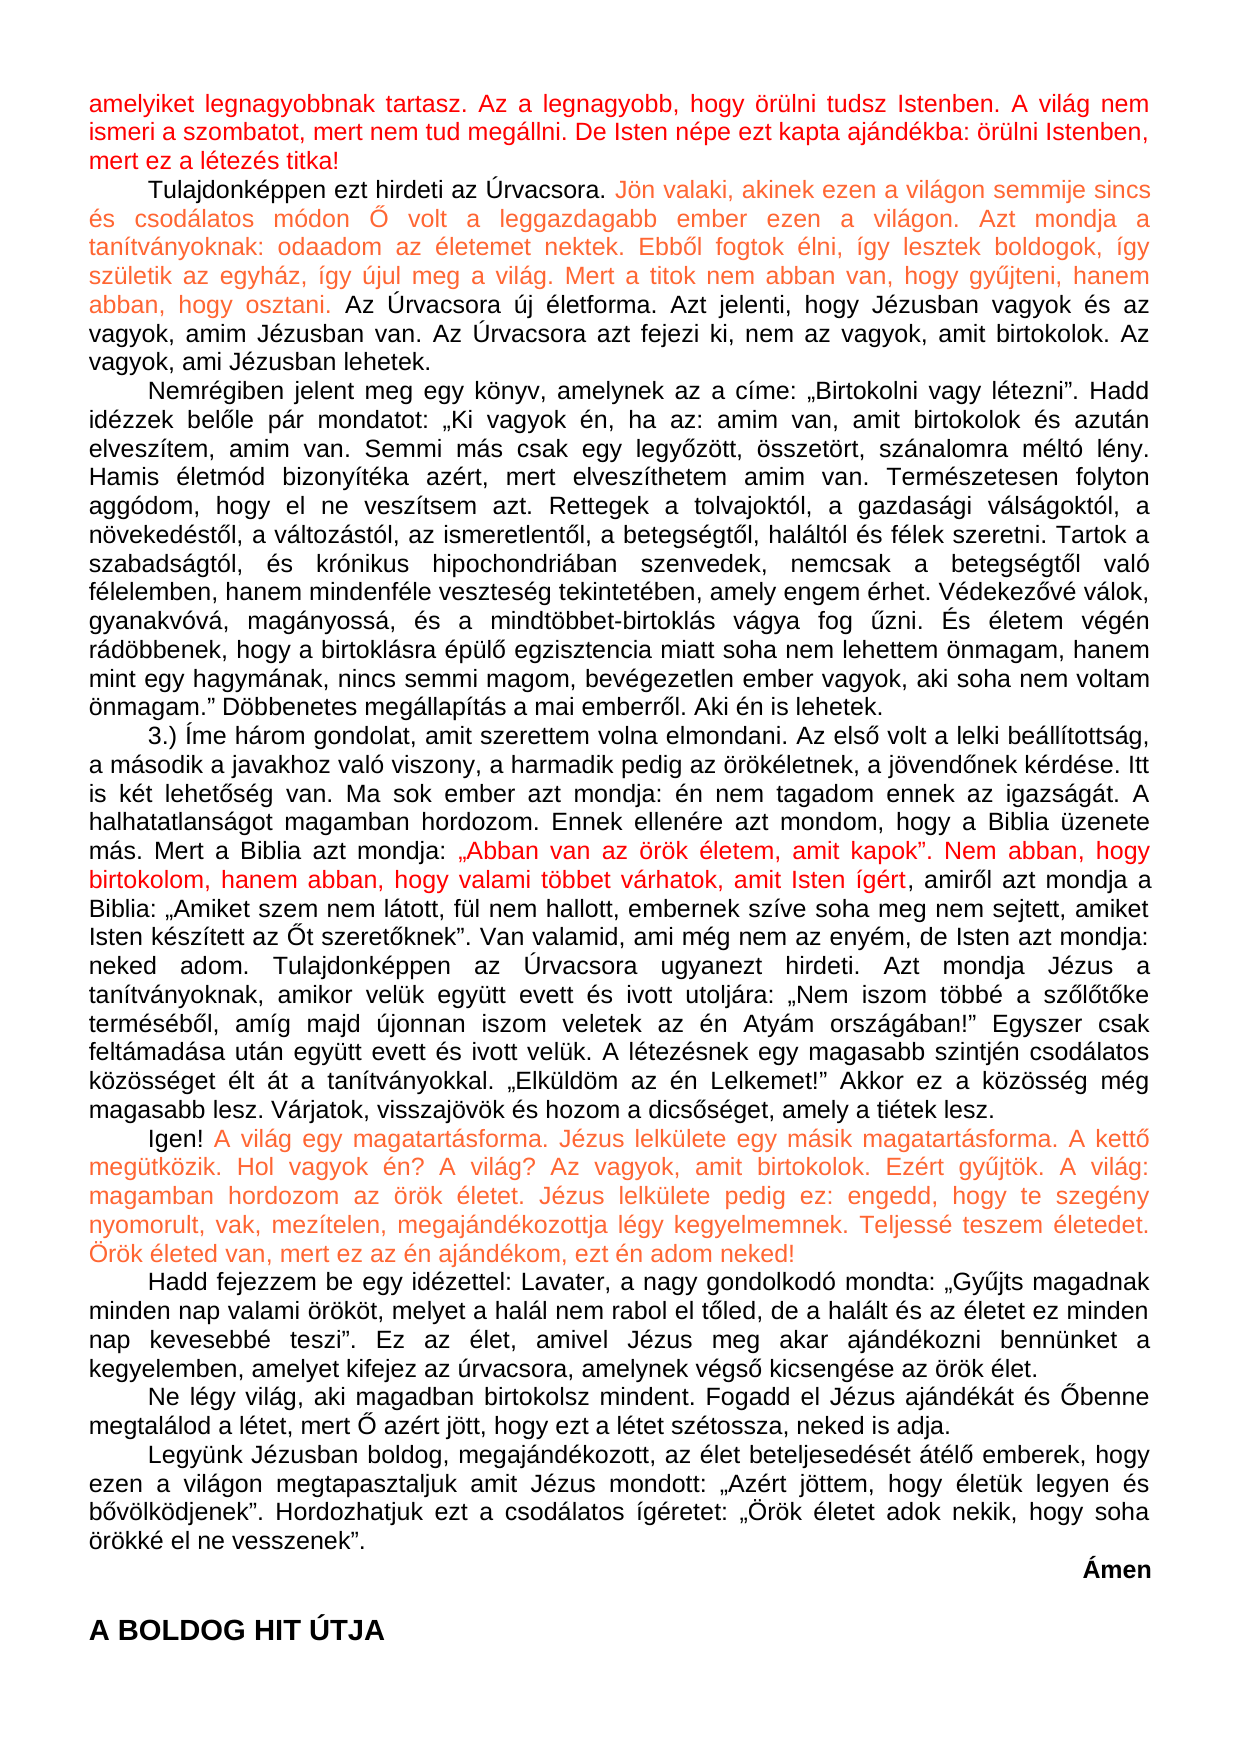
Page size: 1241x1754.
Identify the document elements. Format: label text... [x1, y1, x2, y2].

text amelyiket legnagyobbnak tartasz. Az a legnagyobb, hogy örülni tudsz Istenben. A világ nem ismeri a szombatot, mert nem tud megállni. De Isten népe ezt kapta ajándékba: örülni Istenben, mert ez a létezés titka! [88, 88, 1152, 175]
text 3.) Íme három gondolat, amit szerettem volna elmondani. Az első volt a lelki beállítottság, a második a javakhoz való viszony, a harmadik pedig az örökéletnek, a jövendőnek kérdése. Itt is két lehetőség van. Ma sok ember azt mondja: én nem tagadom ennek az igazságát. A halhatatlanságot magamban hordozom. Ennek ellenére azt mondom, hogy a Biblia üzenete más. Mert a Biblia azt mondja: „Abban van az örök életem, amit kapok”. Nem abban, hogy birtokolom, hanem abban, hogy valami többet várhatok, amit Isten ígért, amiről azt mondja a Biblia: „Amiket szem nem látott, fül nem hallott, embernek szíve soha meg nem sejtett, amiket Isten készített az Őt szeretőknek”. Van valamid, ami még nem az enyém, de Isten azt mondja: neked adom. Tulajdonképpen az Úrvacsora ugyanezt hirdeti. Azt mondja Jézus a tanítványoknak, amikor velük együtt evett és ivott utoljára: „Nem iszom többé a szőlőtőke terméséből, amíg majd újonnan iszom veletek az én Atyám országában!” Egyszer csak feltámadása után együtt evett és ivott velük. A létezésnek egy magasabb szintjén csodálatos közösséget élt át a tanítványokkal. „Elküldöm az én Lelkemet!” Akkor ez a közösség még magasabb lesz. Várjatok, visszajövök és hozom a dicsőséget, amely a tiétek lesz. [88, 721, 1152, 1123]
text Ne légy világ, aki magadban birtokolsz mindent. Fogadd el Jézus ajándékát és Őbenne megtalálod a létet, mert Ő azért jött, hogy ezt a létet szétossza, neked is adja. [88, 1382, 1152, 1440]
text Igen! A világ egy magatartásforma. Jézus lelkülete egy másik magatartásforma. A kettő megütközik. Hol vagyok én? A világ? Az vagyok, amit birtokolok. Ezért gyűjtök. A világ: magamban hordozom az örök életet. Jézus lelkülete pedig ez: engedd, hogy te szegény nyomorult, vak, mezítelen, megajándékozottja légy kegyelmemnek. Teljessé teszem életedet. Örök életed van, mert ez az én ajándékom, ezt én adom neked! [88, 1123, 1152, 1267]
text A BOLDOG HIT ÚTJA [88, 1613, 1152, 1647]
text Tulajdonképpen ezt hirdeti az Úrvacsora. Jön valaki, akinek ezen a világon semmije sincs és csodálatos módon Ő volt a leggazdagabb ember ezen a világon. Azt mondja a tanítványoknak: odaadom az életemet nektek. Ebből fogtok élni, így lesztek boldogok, így születik az egyház, így újul meg a világ. Mert a titok nem abban van, hogy gyűjteni, hanem abban, hogy osztani. Az Úrvacsora új életforma. Azt jelenti, hogy Jézusban vagyok és az vagyok, amim Jézusban van. Az Úrvacsora azt fejezi ki, nem az vagyok, amit birtokolok. Az vagyok, ami Jézusban lehetek. [88, 175, 1152, 376]
text Hadd fejezzem be egy idézettel: Lavater, a nagy gondolkodó mondta: „Gyűjts magadnak minden nap valami örököt, melyet a halál nem rabol el tőled, de a halált és az életet ez minden nap kevesebbé teszi”. Ez az élet, amivel Jézus meg akar ajándékozni bennünket a kegyelemben, amelyet kifejez az úrvacsora, amelynek végső kicsengése az örök élet. [88, 1267, 1152, 1382]
text Ámen [88, 1555, 1152, 1583]
text Nemrégiben jelent meg egy könyv, amelynek az a címe: „Birtokolni vagy létezni”. Hadd idézzek belőle pár mondatot: „Ki vagyok én, ha az: amim van, amit birtokolok és azután elveszítem, amim van. Semmi más csak egy legyőzött, összetört, szánalomra méltó lény. Hamis életmód bizonyítéka azért, mert elveszíthetem amim van. Természetesen folyton aggódom, hogy el ne veszítsem azt. Rettegek a tolvajoktól, a gazdasági válságoktól, a növekedéstől, a változástól, az ismeretlentől, a betegségtől, haláltól és félek szeretni. Tartok a szabadságtól, és krónikus hipochondriában szenvedek, nemcsak a betegségtől való félelemben, hanem mindenféle veszteség tekintetében, amely engem érhet. Védekezővé válok, gyanakvóvá, magányossá, és a mindtöbbet-birtoklás vágya fog űzni. És életem végén rádöbbenek, hogy a birtoklásra épülő egzisztencia miatt soha nem lehettem önmagam, hanem mint egy hagymának, nincs semmi magom, bevégezetlen ember vagyok, aki soha nem voltam önmagam.” Döbbenetes megállapítás a mai emberről. Aki én is lehetek. [88, 376, 1152, 721]
text Legyünk Jézusban boldog, megajándékozott, az élet beteljesedését átélő emberek, hogy ezen a világon megtapasztaljuk amit Jézus mondott: „Azért jöttem, hogy életük legyen és bővölködjenek”. Hordozhatjuk ezt a csodálatos ígéretet: „Örök életet adok nekik, hogy soha örökké el ne vesszenek”. [88, 1440, 1152, 1555]
